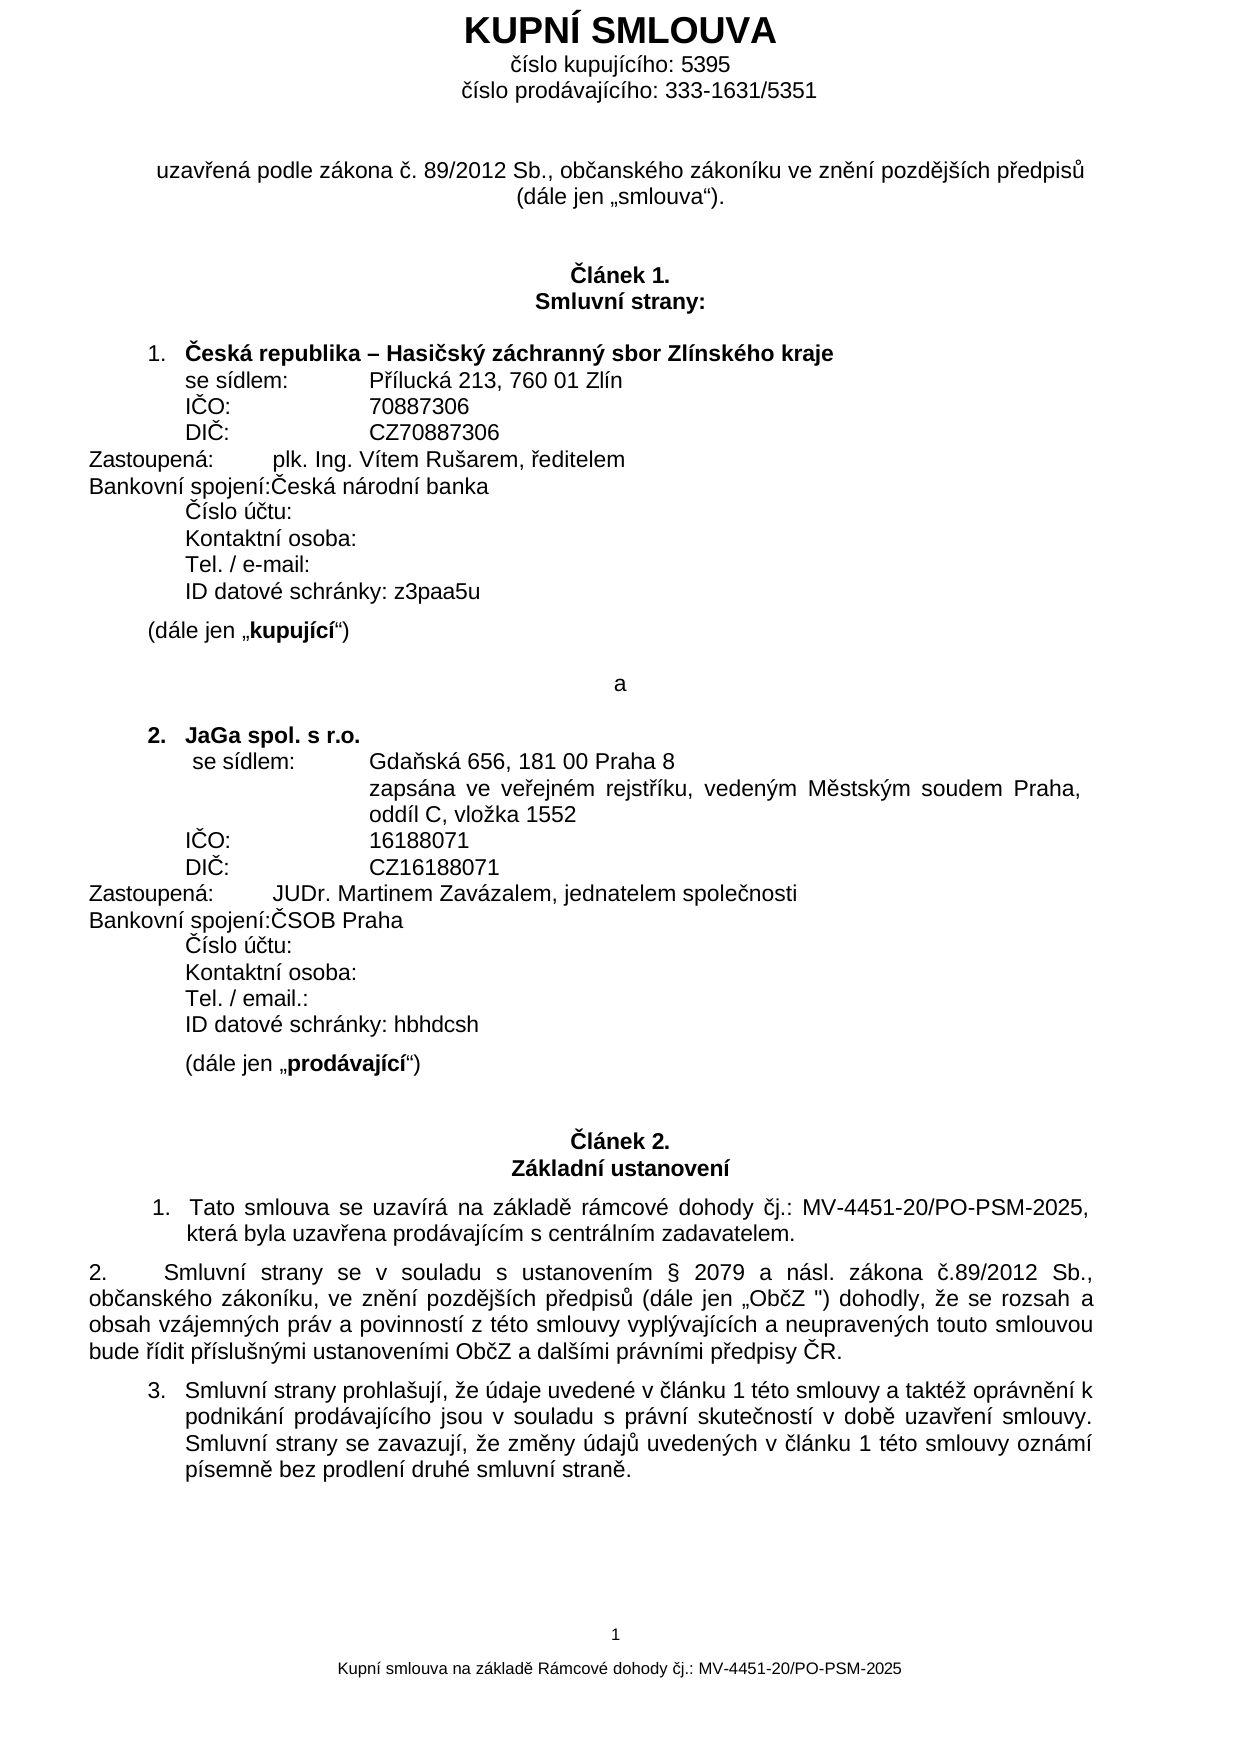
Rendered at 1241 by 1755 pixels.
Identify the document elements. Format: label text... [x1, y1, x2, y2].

text číslo kupujícího: 5395 [134, 51, 1106, 77]
list Smluvní strany prohlašují, že údaje uvedené v článku 1 této smlouvy a taktéž oprávnění k podnikání prodávajícího jsou v souladu s právní skutečností v době uzavření smlouvy. Smluvní strany se zavazují, že změny údajů uvedených v článku 1 této smlouvy oznámí písemně bez prodlení druhé smluvní straně. [147, 1377, 1093, 1482]
text Tel. / e-mail: [185, 552, 1167, 578]
text Zastoupená: JUDr. Martinem Zavázalem, jednatelem společnosti Bankovní spojení:ČSOB Praha [88, 880, 894, 933]
text Základní ustanovení [134, 1155, 1106, 1181]
text Kontaktní osoba: [185, 525, 1167, 552]
text uzavřená podle zákona č. 89/2012 Sb., občanského zákoníku ve znění pozdějších předpisů (dále jen „smlouva“). [134, 157, 1106, 209]
subtitle Článek 2. [134, 1128, 1106, 1154]
text ID datové schránky: hbhdcsh [185, 1012, 1167, 1038]
text se sídlem: Přílucká 213, 760 01 Zlín [185, 367, 1167, 393]
text Číslo účtu: [185, 499, 1167, 525]
text zapsána ve veřejném rejstříku, vedeným Městským soudem Praha, oddíl C, vložka 1552 [369, 775, 1120, 827]
text KUPNÍ SMLOUVA [134, 8, 1106, 51]
text IČO: 16188071 [185, 827, 1167, 854]
text číslo prodávajícího: 333-1631/5351 [112, 77, 1167, 104]
text (dále jen „kupující“) [147, 617, 1167, 643]
text a [134, 669, 1106, 696]
text Číslo účtu: [185, 933, 1167, 959]
list Smluvní strany se v souladu s ustanovením § 2079 a násl. zákona č.89/2012 Sb., občanského zákoníku, ve znění pozdějších předpisů (dále jen „ObčZ ") dohodly, že se rozsah a obsah vzájemných práv a povinností z této smlouvy vyplývajících a neupravených touto smlouvou bude řídit příslušnými ustanoveními ObčZ a dalšími právními předpisy ČR. [88, 1259, 1093, 1364]
text (dále jen „prodávající“) [185, 1050, 1167, 1077]
text která byla uzavřena prodávajícím s centrálním zadavatelem. [134, 1220, 848, 1246]
text Kontaktní osoba: [185, 959, 1167, 985]
list JaGa spol. s r.o. [147, 722, 1167, 748]
text Smluvní strany: [134, 288, 1106, 314]
text DIČ: CZ70887306 [185, 420, 1167, 446]
list Tato smlouva se uzavírá na základě rámcové dohody čj.: MV-4451-20/PO-PSM-2025, [88, 1193, 1152, 1220]
text Zastoupená: plk. Ing. Vítem Rušarem, ředitelem Bankovní spojení:Česká národní banka [88, 446, 723, 499]
text IČO: 70887306 [185, 393, 1167, 420]
text Tel. / email.: [185, 986, 1167, 1012]
text DIČ: CZ16188071 [185, 854, 1167, 880]
text se sídlem: Gdaňská 656, 181 00 Praha 8 [192, 748, 1167, 775]
text ID datové schránky: z3paa5u [185, 578, 1167, 604]
text Článek 1. [134, 262, 1106, 288]
list Česká republika – Hasičský záchranný sbor Zlínského kraje [147, 341, 1167, 367]
